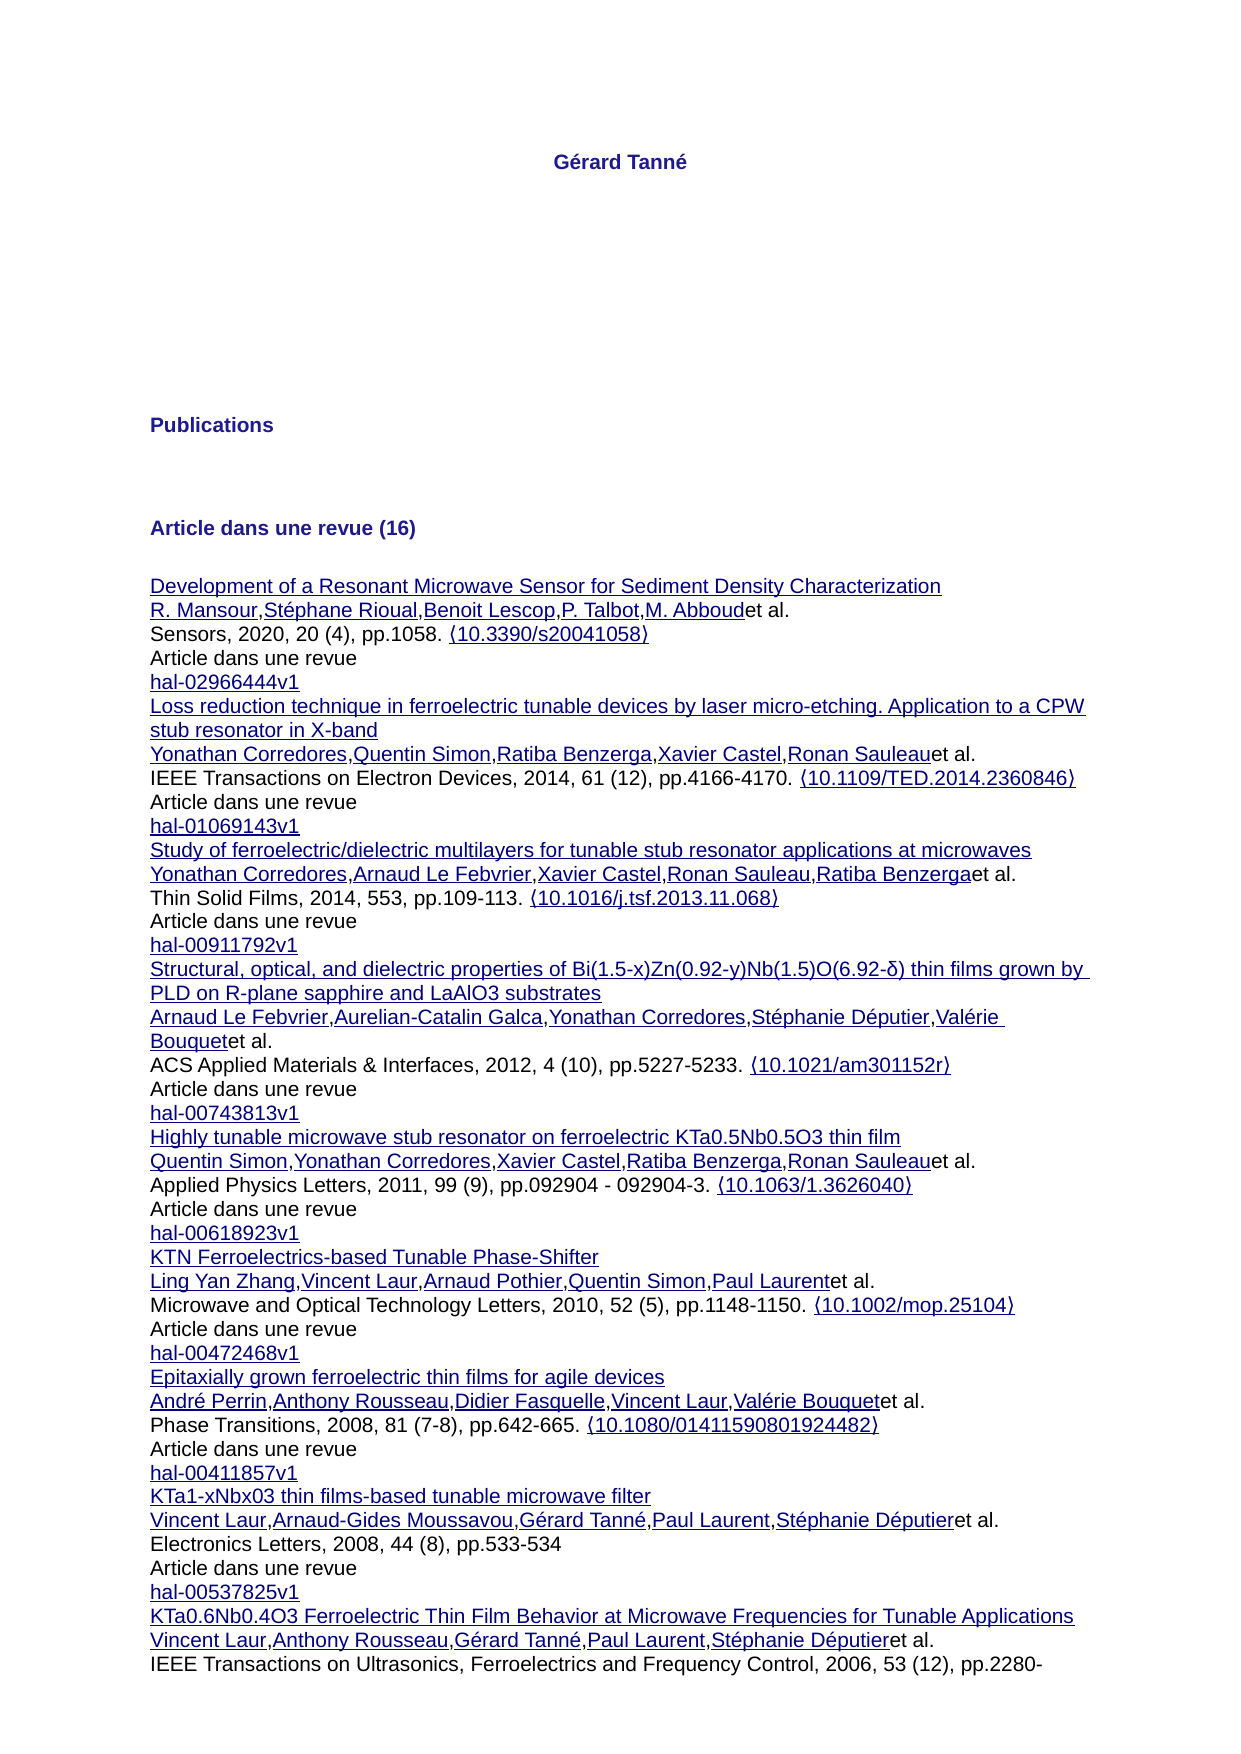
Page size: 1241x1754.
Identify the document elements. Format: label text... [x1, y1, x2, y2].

subtitle Article dans une revue (16) [150, 516, 1090, 539]
subtitle Publications [150, 412, 1090, 436]
table_cell Epitaxially grown ferroelectric thin films for agile devices André Perrin,Anthony Rousseau,Didier Fasquelle,Vincent Laur,Valérie Bouquetet al. Phase Transitions, 2008, 81 (7-8), pp.642-665. ⟨10.1080/01411590801924482⟩ Article dans une revue hal-00411857v1 [150, 1365, 1090, 1484]
table_cell Loss reduction technique in ferroelectric tunable devices by laser micro-etching. Application to a CPW stub resonator in X-band Yonathan Corredores,Quentin Simon,Ratiba Benzerga,Xavier Castel,Ronan Sauleauet al. IEEE Transactions on Electron Devices, 2014, 61 (12), pp.4166-4170. ⟨10.1109/TED.2014.2360846⟩ Article dans une revue hal-01069143v1 [150, 694, 1090, 837]
table_cell KTa1-xNbx03 thin films-based tunable microwave filter Vincent Laur,Arnaud-Gides Moussavou,Gérard Tanné,Paul Laurent,Stéphanie Députieret al. Electronics Letters, 2008, 44 (8), pp.533-534 Article dans une revue hal-00537825v1 [150, 1484, 1090, 1604]
table_cell KTa0.6Nb0.4O3 Ferroelectric Thin Film Behavior at Microwave Frequencies for Tunable Applications Vincent Laur,Anthony Rousseau,Gérard Tanné,Paul Laurent,Stéphanie Députieret al. IEEE Transactions on Ultrasonics, Ferroelectrics and Frequency Control, 2006, 53 (12), pp.2280- [150, 1604, 1090, 1676]
subtitle Gérard Tanné [150, 150, 1090, 174]
table_header Development of a Resonant Microwave Sensor for Sediment Density Characterization R. Mansour,Stéphane Rioual,Benoit Lescop,P. Talbot,M. Abboudet al. Sensors, 2020, 20 (4), pp.1058. ⟨10.3390/s20041058⟩ Article dans une revue hal-02966444v1 [150, 574, 1090, 694]
table_cell Highly tunable microwave stub resonator on ferroelectric KTa0.5Nb0.5O3 thin film Quentin Simon,Yonathan Corredores,Xavier Castel,Ratiba Benzerga,Ronan Sauleauet al. Applied Physics Letters, 2011, 99 (9), pp.092904 - 092904-3. ⟨10.1063/1.3626040⟩ Article dans une revue hal-00618923v1 [150, 1125, 1090, 1245]
table_cell Study of ferroelectric/dielectric multilayers for tunable stub resonator applications at microwaves Yonathan Corredores,Arnaud Le Febvrier,Xavier Castel,Ronan Sauleau,Ratiba Benzergaet al. Thin Solid Films, 2014, 553, pp.109-113. ⟨10.1016/j.tsf.2013.11.068⟩ Article dans une revue hal-00911792v1 [150, 838, 1090, 957]
table_cell KTN Ferroelectrics-based Tunable Phase-Shifter Ling Yan Zhang,Vincent Laur,Arnaud Pothier,Quentin Simon,Paul Laurentet al. Microwave and Optical Technology Letters, 2010, 52 (5), pp.1148-1150. ⟨10.1002/mop.25104⟩ Article dans une revue hal-00472468v1 [150, 1245, 1090, 1364]
table_cell Structural, optical, and dielectric properties of Bi(1.5-x)Zn(0.92-y)Nb(1.5)O(6.92-δ) thin films grown by [150, 957, 1090, 978]
table_cell PLD on R-plane sapphire and LaAlO3 substrates Arnaud Le Febvrier,Aurelian-Catalin Galca,Yonathan Corredores,Stéphanie Députier,Valérie Bouquetet al. ACS Applied Materials & Interfaces, 2012, 4 (10), pp.5227-5233. ⟨10.1021/am301152r⟩ Article dans une revue hal-00743813v1 [150, 979, 1090, 1125]
